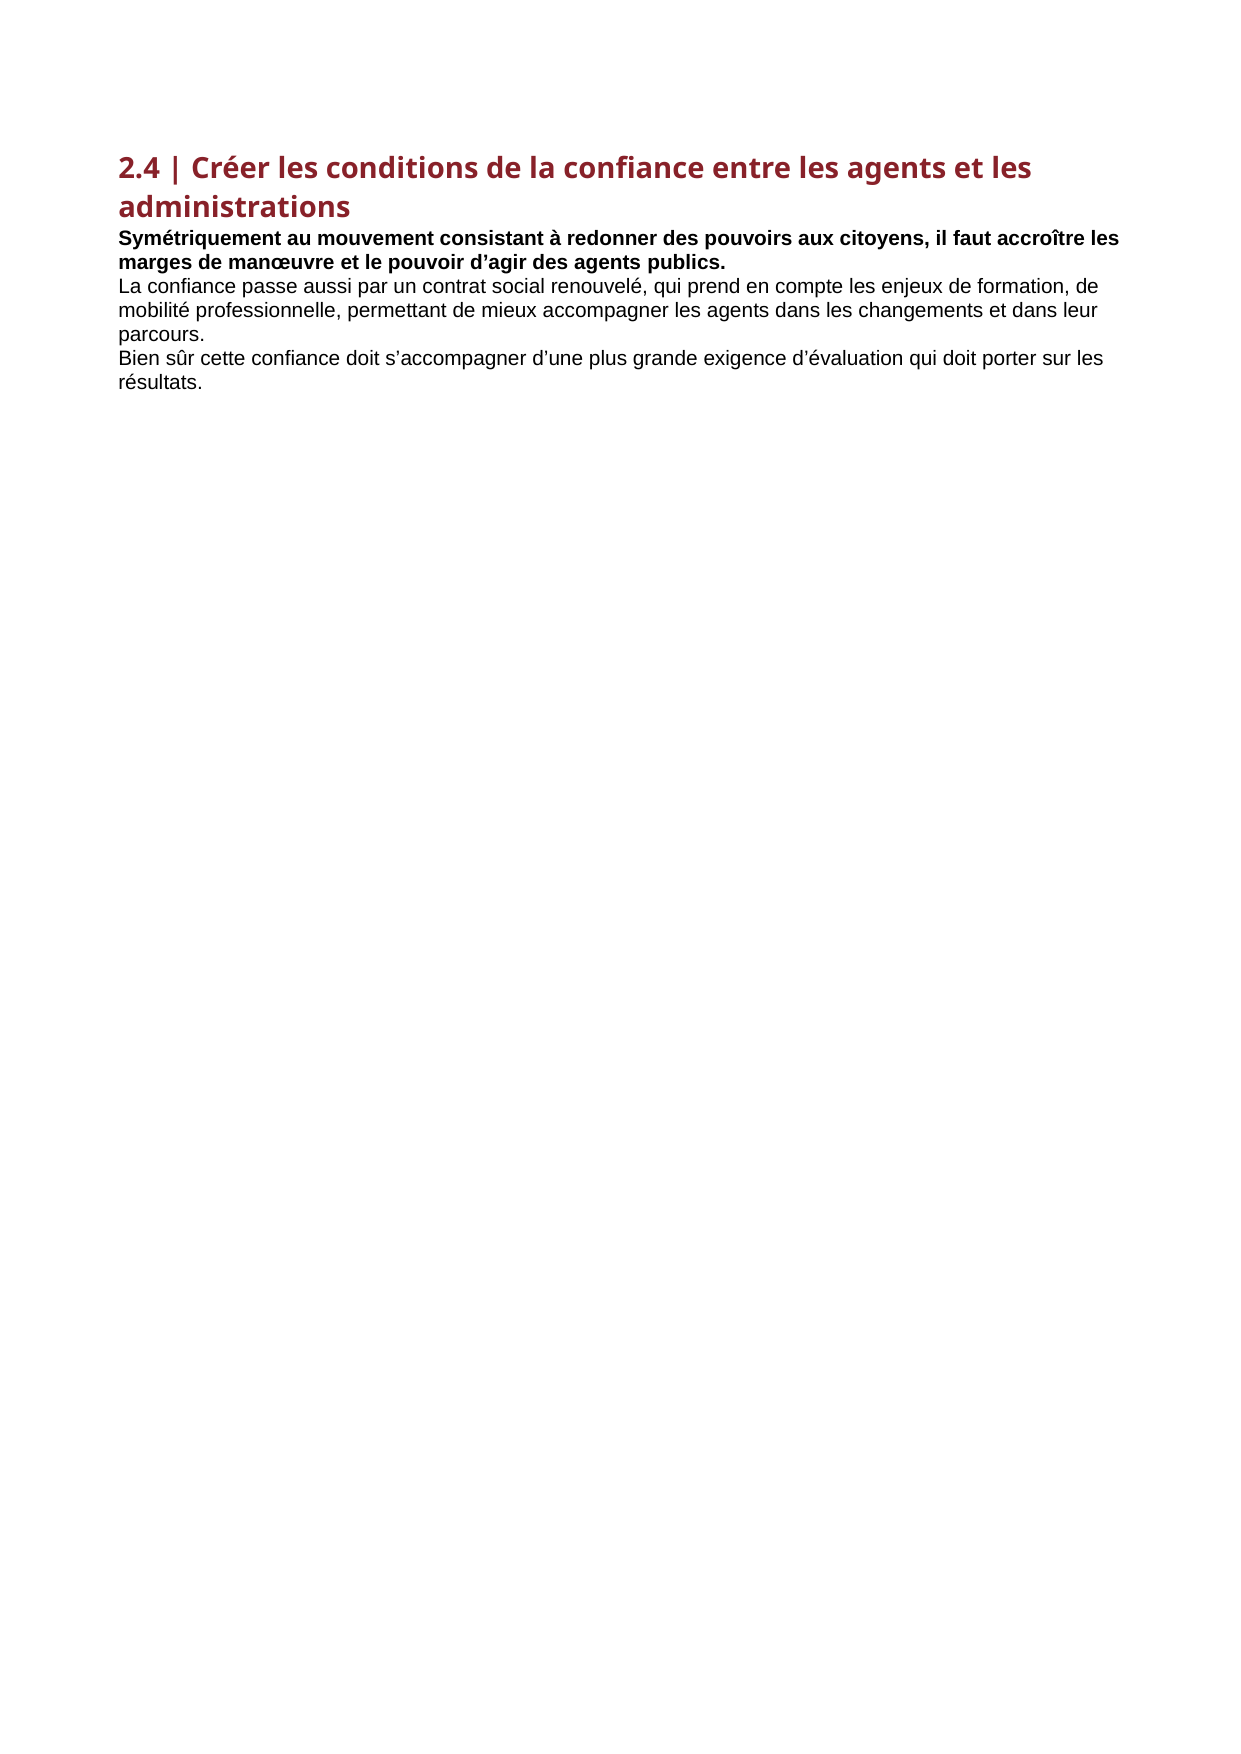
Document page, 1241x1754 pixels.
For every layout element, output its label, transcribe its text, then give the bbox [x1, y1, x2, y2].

text Bien sûr cette confiance doit s’accompagner d’une plus grande exigence d’évaluation qui doit porter sur les résultats. [118, 346, 1122, 394]
text La confiance passe aussi par un contrat social renouvelé, qui prend en compte les enjeux de formation, de mobilité professionnelle, permettant de mieux accompagner les agents dans les changements et dans leur parcours. [118, 274, 1122, 346]
text Symétriquement au mouvement consistant à redonner des pouvoirs aux citoyens, il faut accroître les marges de manœuvre et le pouvoir d’agir des agents publics. [118, 226, 1122, 274]
text 2.4 | Créer les conditions de la confiance entre les agents et les administrations [118, 147, 1122, 226]
